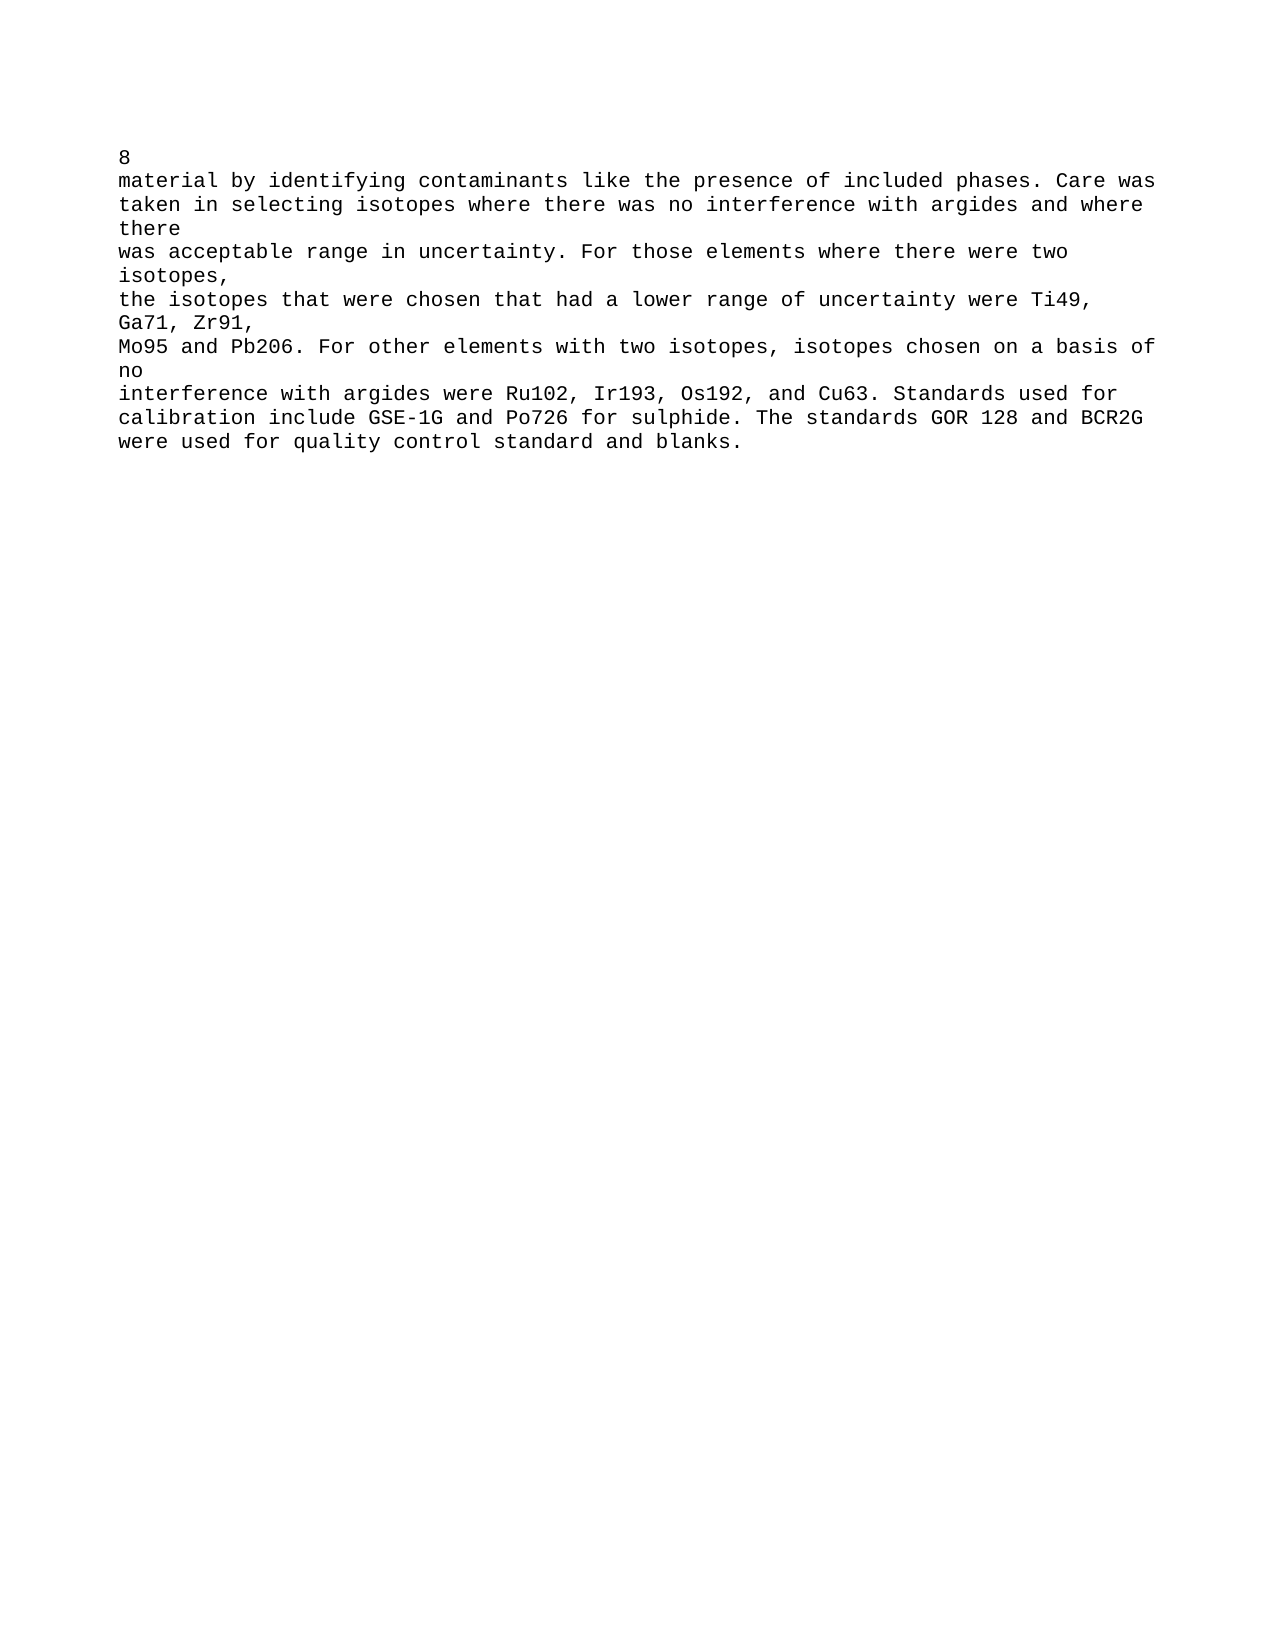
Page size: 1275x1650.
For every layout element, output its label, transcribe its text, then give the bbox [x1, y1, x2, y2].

text interference with argides were Ru102, Ir193, Os192, and Cu63. Standards used for [118, 383, 1157, 407]
text material by identifying contaminants like the presence of included phases. Care was [118, 171, 1157, 194]
text 8 [118, 147, 1157, 171]
text the isotopes that were chosen that had a lower range of uncertainty were Ti49, Ga71, Zr91, [118, 289, 1157, 336]
text Mo95 and Pb206. For other elements with two isotopes, isotopes chosen on a basis of no [118, 336, 1157, 383]
text was acceptable range in uncertainty. For those elements where there were two isotopes, [118, 241, 1157, 289]
text calibration include GSE-1G and Po726 for sulphide. The standards GOR 128 and BCR2G [118, 407, 1157, 431]
text were used for quality control standard and blanks. [118, 431, 1157, 454]
text taken in selecting isotopes where there was no interference with argides and where there [118, 194, 1157, 241]
